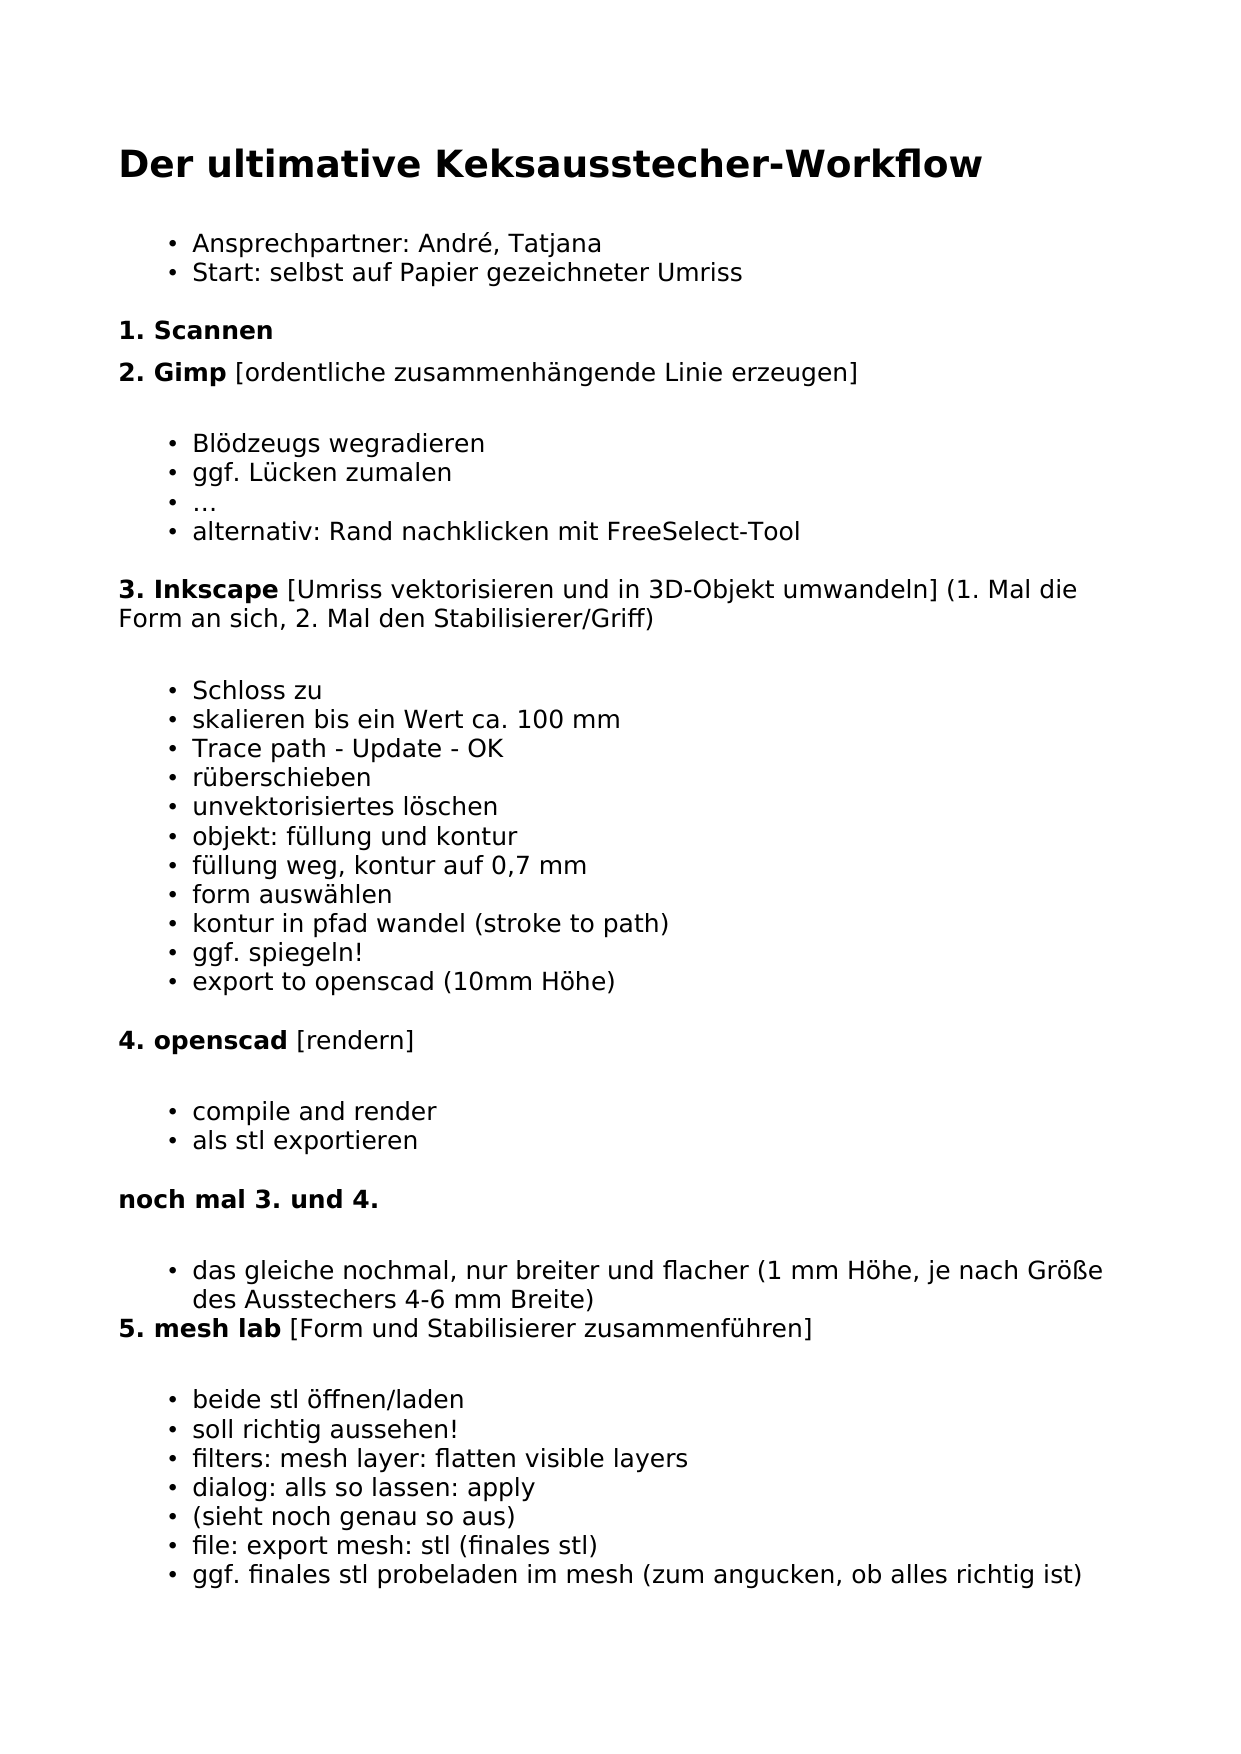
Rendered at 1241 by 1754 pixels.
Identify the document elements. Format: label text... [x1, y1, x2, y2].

text 4. openscad [rendern] [118, 1026, 1122, 1055]
list Ansprechpartner: André, Tatjana [177, 229, 1122, 258]
list unvektorisiertes löschen [177, 792, 1122, 822]
list Schloss zu [177, 676, 1122, 705]
list objekt: füllung und kontur [177, 822, 1122, 851]
list file: export mesh: stl (finales stl) [177, 1532, 1122, 1561]
list … [177, 488, 1122, 517]
text 5. mesh lab [Form und Stabilisierer zusammenführen] [118, 1314, 1122, 1344]
list Blödzeugs wegradieren [177, 429, 1122, 458]
text noch mal 3. und 4. [118, 1185, 1122, 1214]
list ggf. Lücken zumalen [177, 458, 1122, 488]
list compile and render [177, 1097, 1122, 1126]
list rüberschieben [177, 763, 1122, 792]
list Start: selbst auf Papier gezeichneter Umriss [177, 258, 1122, 287]
list skalieren bis ein Wert ca. 100 mm [177, 705, 1122, 734]
subtitle Der ultimative Keksausstecher-Workflow [118, 143, 1122, 187]
list das gleiche nochmal, nur breiter und flacher (1 mm Höhe, je nach Größe des Ausstechers 4-6 mm Breite) [177, 1256, 1122, 1314]
list alternativ: Rand nachklicken mit FreeSelect-Tool [177, 517, 1122, 546]
text 2. Gimp [ordentliche zusammenhängende Linie erzeugen] [118, 358, 1122, 387]
text 3. Inkscape [Umriss vektorisieren und in 3D-Objekt umwandeln] (1. Mal die Form an sich, 2. Mal den Stabilisierer/Griff) [118, 576, 1122, 634]
list form auswählen [177, 880, 1122, 909]
list (sieht noch genau so aus) [177, 1502, 1122, 1532]
list export to openscad (10mm Höhe) [177, 967, 1122, 997]
list beide stl öffnen/laden [177, 1386, 1122, 1415]
text 1. Scannen [118, 317, 1122, 346]
list füllung weg, kontur auf 0,7 mm [177, 851, 1122, 880]
list ggf. spiegeln! [177, 938, 1122, 967]
list filters: mesh layer: flatten visible layers [177, 1444, 1122, 1473]
list dialog: alls so lassen: apply [177, 1473, 1122, 1502]
list kontur in pfad wandel (stroke to path) [177, 909, 1122, 938]
list als stl exportieren [177, 1126, 1122, 1156]
list soll richtig aussehen! [177, 1415, 1122, 1444]
list ggf. finales stl probeladen im mesh (zum angucken, ob alles richtig ist) [177, 1561, 1122, 1590]
list Trace path - Update - OK [177, 734, 1122, 763]
